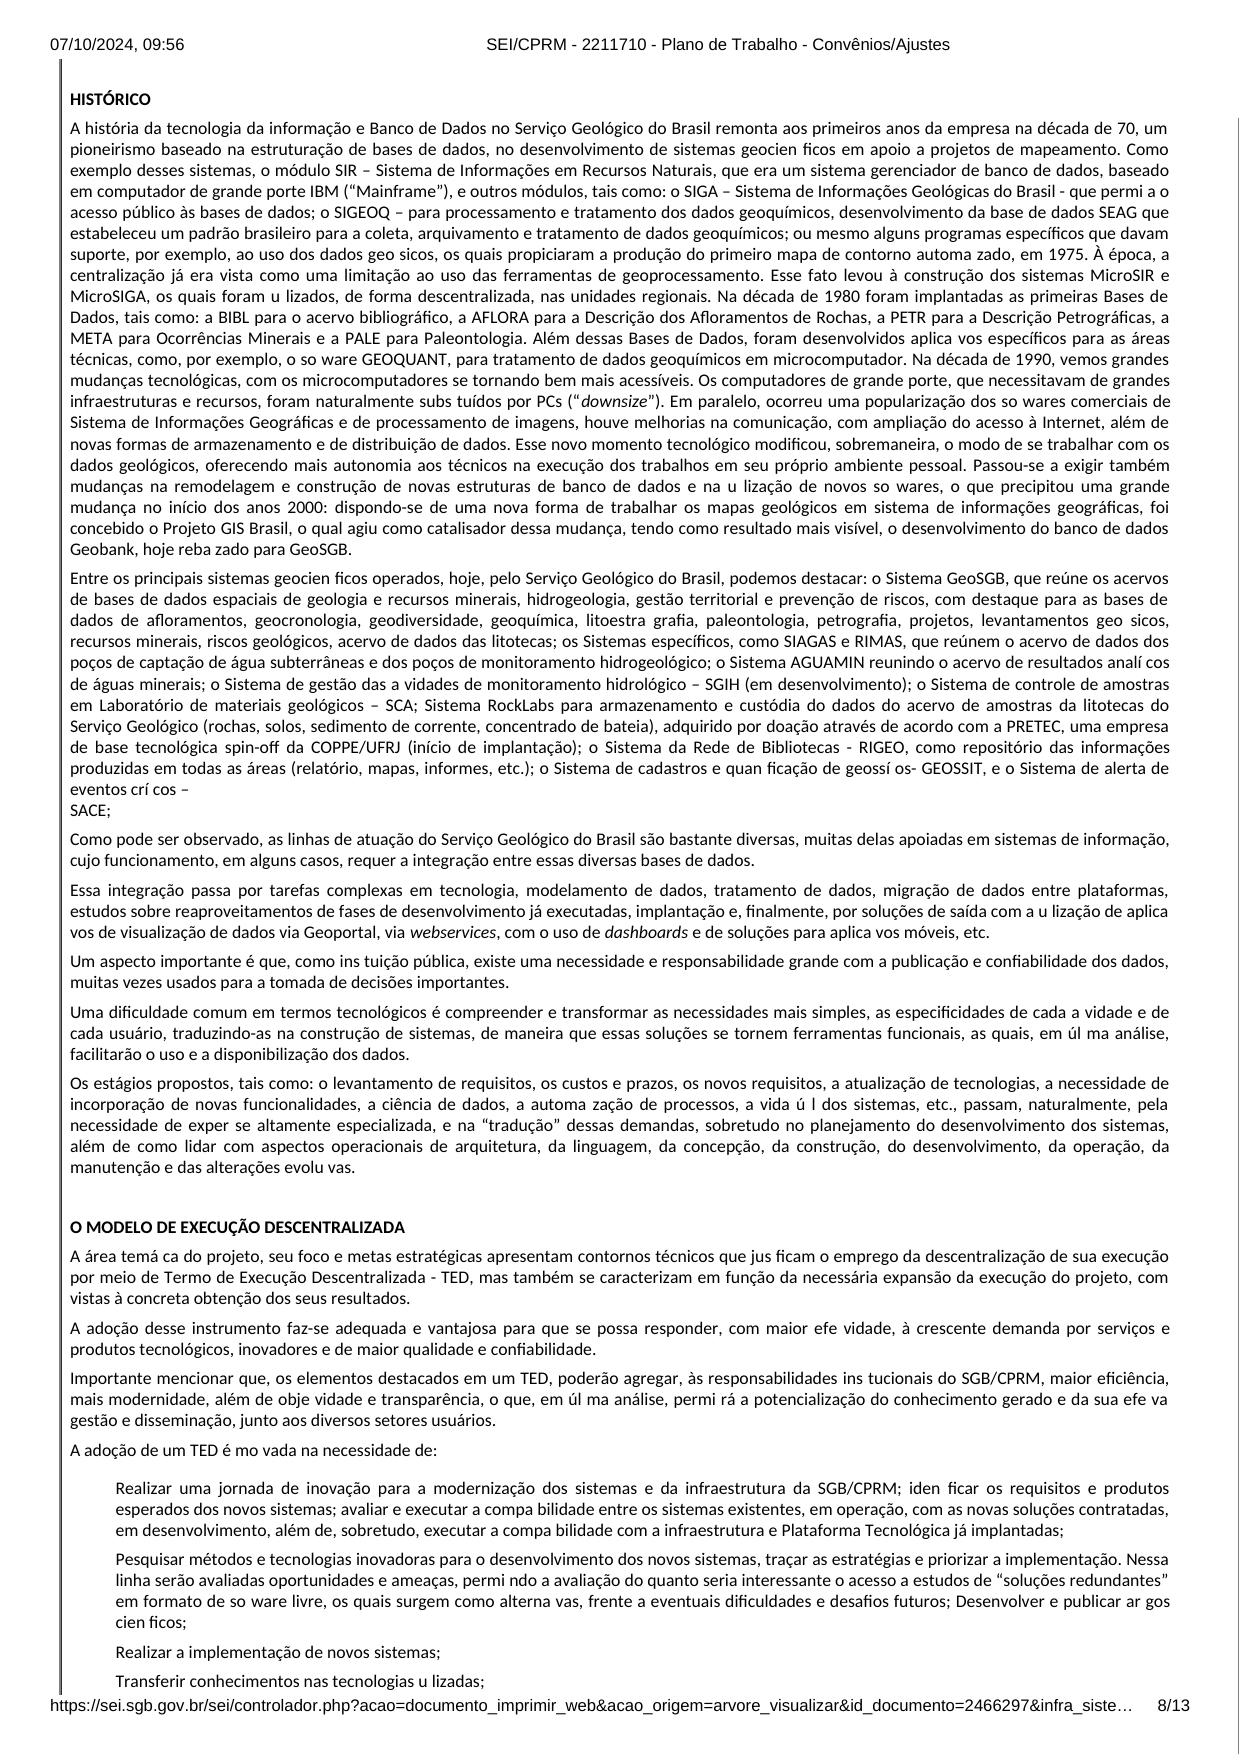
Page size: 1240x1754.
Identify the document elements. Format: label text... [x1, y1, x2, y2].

text Uma dificuldade comum em termos tecnológicos é compreender e transformar as necessidades mais simples, as especificidades de cada a vidade e de cada usuário, traduzindo-as na construção de sistemas, de maneira que essas soluções se tornem ferramentas funcionais, as quais, em úl ma análise, facilitarão o uso e a disponibilização dos dados. [70, 1002, 1172, 1064]
text Como pode ser observado, as linhas de atuação do Serviço Geológico do Brasil são bastante diversas, muitas delas apoiadas em sistemas de informação, cujo funcionamento, em alguns casos, requer a integração entre essas diversas bases de dados. [70, 829, 1172, 871]
text A adoção desse instrumento faz-se adequada e vantajosa para que se possa responder, com maior efe vidade, à crescente demanda por serviços e produtos tecnológicos, inovadores e de maior qualidade e confiabilidade. [70, 1317, 1172, 1359]
text A adoção de um TED é mo vada na necessidade de: [70, 1439, 1172, 1461]
text Entre os principais sistemas geocien ficos operados, hoje, pelo Serviço Geológico do Brasil, podemos destacar: o Sistema GeoSGB, que reúne os acervos de bases de dados espaciais de geologia e recursos minerais, hidrogeologia, gestão territorial e prevenção de riscos, com destaque para as bases de dados de afloramentos, geocronologia, geodiversidade, geoquímica, litoestra grafia, paleontologia, petrografia, projetos, levantamentos geo sicos, recursos minerais, riscos geológicos, acervo de dados das litotecas; os Sistemas específicos, como SIAGAS e RIMAS, que reúnem o acervo de dados dos poços de captação de água subterrâneas e dos poços de monitoramento hidrogeológico; o Sistema AGUAMIN reunindo o acervo de resultados analí cos de águas minerais; o Sistema de gestão das a vidades de monitoramento hidrológico – SGIH (em desenvolvimento); o Sistema de controle de amostras em Laboratório de materiais geológicos – SCA; Sistema RockLabs para armazenamento e custódia do dados do acervo de amostras da litotecas do Serviço Geológico (rochas, solos, sedimento de corrente, concentrado de bateia), adquirido por doação através de acordo com a PRETEC, uma empresa de base tecnológica spin-off da COPPE/UFRJ (início de implantação); o Sistema da Rede de Bibliotecas - RIGEO, como repositório das informações produzidas em todas as áreas (relatório, mapas, informes, etc.); o Sistema de cadastros e quan ficação de geossí os- GEOSSIT, e o Sistema de alerta de eventos crí cos – [70, 568, 1172, 799]
text Um aspecto importante é que, como ins tuição pública, existe uma necessidade e responsabilidade grande com a publicação e confiabilidade dos dados, muitas vezes usados para a tomada de decisões importantes. [70, 951, 1172, 993]
text Transferir conhecimentos nas tecnologias u lizadas; [115, 1671, 1172, 1692]
text Os estágios propostos, tais como: o levantamento de requisitos, os custos e prazos, os novos requisitos, a atualização de tecnologias, a necessidade de incorporação de novas funcionalidades, a ciência de dados, a automa zação de processos, a vida ú l dos sistemas, etc., passam, naturalmente, pela necessidade de exper se altamente especializada, e na “tradução” dessas demandas, sobretudo no planejamento do desenvolvimento dos sistemas, além de como lidar com aspectos operacionais de arquitetura, da linguagem, da concepção, da construção, do desenvolvimento, da operação, da manutenção e das alterações evolu vas. [70, 1073, 1172, 1178]
text Realizar a implementação de novos sistemas; [115, 1642, 1172, 1663]
text A história da tecnologia da informação e Banco de Dados no Serviço Geológico do Brasil remonta aos primeiros anos da empresa na década de 70, um pioneirismo baseado na estruturação de bases de dados, no desenvolvimento de sistemas geocien ficos em apoio a projetos de mapeamento. Como exemplo desses sistemas, o módulo SIR – Sistema de Informações em Recursos Naturais, que era um sistema gerenciador de banco de dados, baseado em computador de grande porte IBM (“Mainframe”), e outros módulos, tais como: o SIGA – Sistema de Informações Geológicas do Brasil - que permi a o acesso público às bases de dados; o SIGEOQ – para processamento e tratamento dos dados geoquímicos, desenvolvimento da base de dados SEAG que estabeleceu um padrão brasileiro para a coleta, arquivamento e tratamento de dados geoquímicos; ou mesmo alguns programas específicos que davam suporte, por exemplo, ao uso dos dados geo sicos, os quais propiciaram a produção do primeiro mapa de contorno automa zado, em 1975. À época, a centralização já era vista como uma limitação ao uso das ferramentas de geoprocessamento. Esse fato levou à construção dos sistemas MicroSIR e MicroSIGA, os quais foram u lizados, de forma descentralizada, nas unidades regionais. Na década de 1980 foram implantadas as primeiras Bases de Dados, tais como: a BIBL para o acervo bibliográfico, a AFLORA para a Descrição dos Afloramentos de Rochas, a PETR para a Descrição Petrográficas, a META para Ocorrências Minerais e a PALE para Paleontologia. Além dessas Bases de Dados, foram desenvolvidos aplica vos específicos para as áreas técnicas, como, por exemplo, o so ware GEOQUANT, para tratamento de dados geoquímicos em microcomputador. Na década de 1990, vemos grandes mudanças tecnológicas, com os microcomputadores se tornando bem mais acessíveis. Os computadores de grande porte, que necessitavam de grandes infraestruturas e recursos, foram naturalmente subs tuídos por PCs (“downsize”). Em paralelo, ocorreu uma popularização dos so wares comerciais de Sistema de Informações Geográficas e de processamento de imagens, houve melhorias na comunicação, com ampliação do acesso à Internet, além de novas formas de armazenamento e de distribuição de dados. Esse novo momento tecnológico modificou, sobremaneira, o modo de se trabalhar com os dados geológicos, oferecendo mais autonomia aos técnicos na execução dos trabalhos em seu próprio ambiente pessoal. Passou-se a exigir também mudanças na remodelagem e construção de novas estruturas de banco de dados e na u lização de novos so wares, o que precipitou uma grande mudança no início dos anos 2000: dispondo-se de uma nova forma de trabalhar os mapas geológicos em sistema de informações geográficas, foi concebido o Projeto GIS Brasil, o qual agiu como catalisador dessa mudança, tendo como resultado mais visível, o desenvolvimento do banco de dados Geobank, hoje reba zado para GeoSGB. [70, 118, 1172, 559]
text Essa integração passa por tarefas complexas em tecnologia, modelamento de dados, tratamento de dados, migração de dados entre plataformas, estudos sobre reaproveitamentos de fases de desenvolvimento já executadas, implantação e, finalmente, por soluções de saída com a u lização de aplica vos de visualização de dados via Geoportal, via webservices, com o uso de dashboards e de soluções para aplica vos móveis, etc. [70, 879, 1172, 942]
subtitle HISTÓRICO [70, 88, 1172, 110]
text SACE; [70, 799, 1172, 820]
text Pesquisar métodos e tecnologias inovadoras para o desenvolvimento dos novos sistemas, traçar as estratégias e priorizar a implementação. Nessa linha serão avaliadas oportunidades e ameaças, permi ndo a avaliação do quanto seria interessante o acesso a estudos de “soluções redundantes” em formato de so ware livre, os quais surgem como alterna vas, frente a eventuais dificuldades e desafios futuros; Desenvolver e publicar ar gos cien ficos; [115, 1549, 1172, 1633]
text Importante mencionar que, os elementos destacados em um TED, poderão agregar, às responsabilidades ins tucionais do SGB/CPRM, maior eficiência, mais modernidade, além de obje vidade e transparência, o que, em úl ma análise, permi rá a potencialização do conhecimento gerado e da sua efe va gestão e disseminação, junto aos diversos setores usuários. [70, 1368, 1172, 1431]
text Realizar uma jornada de inovação para a modernização dos sistemas e da infraestrutura da SGB/CPRM; iden ficar os requisitos e produtos esperados dos novos sistemas; avaliar e executar a compa bilidade entre os sistemas existentes, em operação, com as novas soluções contratadas, em desenvolvimento, além de, sobretudo, executar a compa bilidade com a infraestrutura e Plataforma Tecnológica já implantadas; [115, 1478, 1172, 1541]
text A área temá ca do projeto, seu foco e metas estratégicas apresentam contornos técnicos que jus ficam o emprego da descentralização de sua execução por meio de Termo de Execução Descentralizada - TED, mas também se caracterizam em função da necessária expansão da execução do projeto, com vistas à concreta obtenção dos seus resultados. [70, 1246, 1172, 1309]
subtitle O MODELO DE EXECUÇÃO DESCENTRALIZADA [70, 1216, 1172, 1238]
